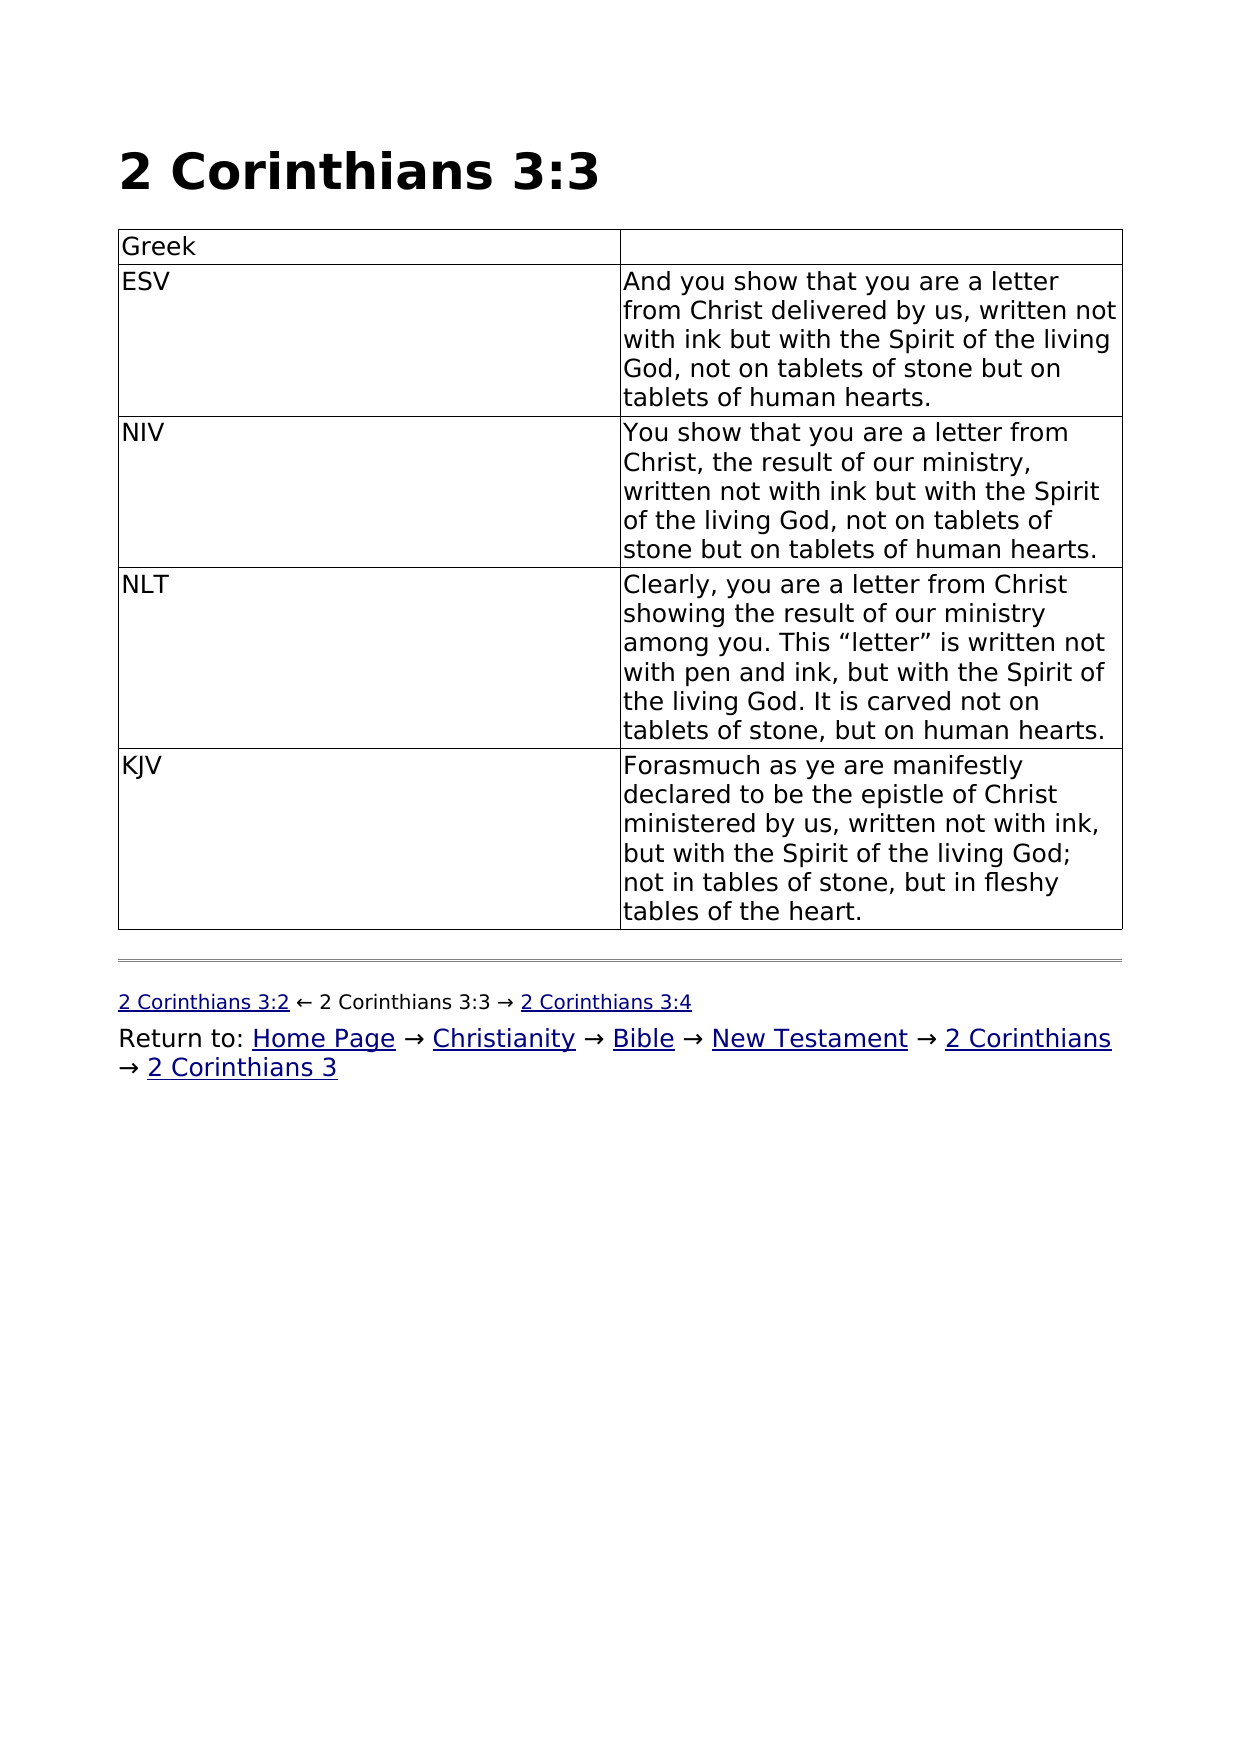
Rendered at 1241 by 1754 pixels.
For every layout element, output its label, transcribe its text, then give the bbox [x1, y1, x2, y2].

subtitle 2 Corinthians 3:3 [118, 143, 1122, 201]
table_cell And you show that you are a letter from Christ delivered by us, written not with ink but with the Spirit of the living God, not on tablets of stone but on tablets of human hearts. [621, 265, 1122, 416]
table_cell KJV [119, 749, 620, 929]
table_header Greek [119, 230, 620, 264]
text Return to: Home Page → Christianity → Bible → New Testament → 2 Corinthians → 2 Corinthians 3 [118, 1024, 1122, 1083]
table_cell NIV [119, 417, 620, 567]
table_cell NLT [119, 568, 620, 748]
table_cell ESV [119, 265, 620, 416]
text 2 Corinthians 3:2 ← 2 Corinthians 3:3 → 2 Corinthians 3:4 [118, 990, 1122, 1024]
table_header [621, 230, 1122, 264]
table_cell Clearly, you are a letter from Christ showing the result of our ministry among you. This “letter” is written not with pen and ink, but with the Spirit of the living God. It is carved not on tablets of stone, but on human hearts. [621, 568, 1122, 748]
table_cell You show that you are a letter from Christ, the result of our ministry, written not with ink but with the Spirit of the living God, not on tablets of stone but on tablets of human hearts. [621, 417, 1122, 567]
table_cell Forasmuch as ye are manifestly declared to be the epistle of Christ ministered by us, written not with ink, but with the Spirit of the living God; not in tables of stone, but in fleshy tables of the heart. [621, 749, 1122, 929]
